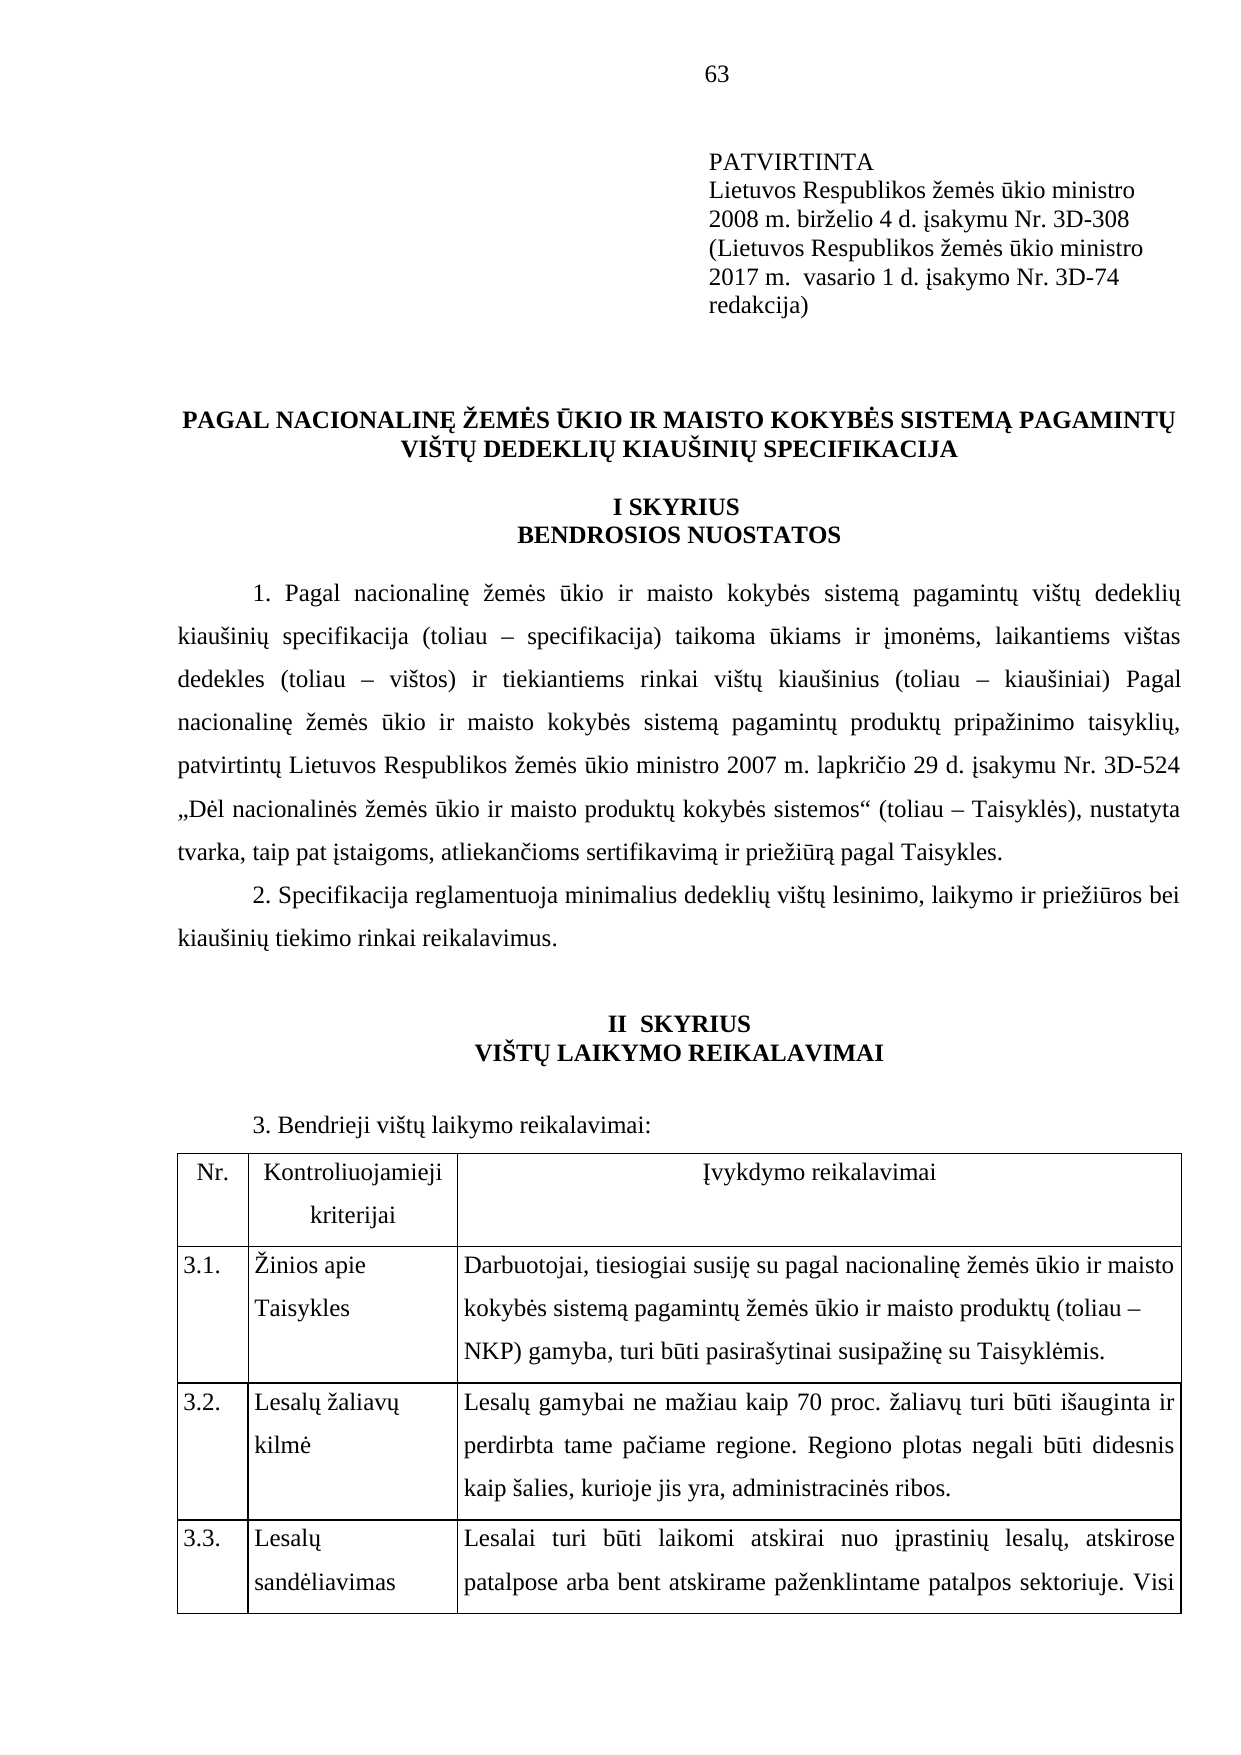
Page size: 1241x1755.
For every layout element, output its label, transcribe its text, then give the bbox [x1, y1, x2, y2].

table_cell 3.1. [178, 1247, 248, 1382]
table_cell Darbuotojai, tiesiogiai susiję su pagal nacionalinę žemės ūkio ir maisto kokybės sistemą pagamintų žemės ūkio ir maisto produktų (toliau – NKP) gamyba, turi būti pasirašytinai susipažinę su Taisyklėmis. [458, 1247, 1181, 1382]
text (Lietuvos Respublikos žemės ūkio ministro [709, 233, 1181, 262]
text redakcija) [709, 291, 1181, 319]
table_cell Žinios apie Taisykles [249, 1247, 457, 1382]
table_header Įvykdymo reikalavimai [458, 1154, 1181, 1246]
text 2. Specifikacija reglamentuoja minimalius dedeklių vištų lesinimo, laikymo ir priežiūros bei kiaušinių tiekimo rinkai reikalavimus. [177, 880, 1181, 952]
text I SKYRIUS [177, 492, 1181, 521]
table_cell Lesalų sandėliavimas [249, 1521, 457, 1612]
table_header Nr. [178, 1154, 248, 1246]
text 1. Pagal nacionalinę žemės ūkio ir maisto kokybės sistemą pagamintų vištų dedeklių kiaušinių specifikacija (toliau – specifikacija) taikoma ūkiams ir įmonėms, laikantiems vištas dedekles (toliau – vištos) ir tiekiantiems rinkai vištų kiaušinius (toliau – kiaušiniai) Pagal nacionalinę žemės ūkio ir maisto kokybės sistemą pagamintų produktų pripažinimo taisyklių, patvirtintų Lietuvos Respublikos žemės ūkio ministro 2007 m. lapkričio 29 d. įsakymu Nr. 3D-524 „Dėl nacionalinės žemės ūkio ir maisto produktų kokybės sistemos“ (toliau – Taisyklės), nustatyta tvarka, taip pat įstaigoms, atliekančioms sertifikavimą ir priežiūrą pagal Taisykles. [177, 578, 1181, 866]
text Lietuvos Respublikos žemės ūkio ministro [709, 176, 1181, 204]
text PAGAL NACIONALINĘ ŽEMĖS ŪKIO IR MAISTO KOKYBĖS SISTEMĄ PAGAMINTŲ VIŠTŲ DEDEKLIŲ KIAUŠINIŲ SPECIFIKACIJA [177, 406, 1181, 463]
text PATVIRTINTA [709, 147, 1181, 176]
text BENDROSIOS NUOSTATOS [177, 521, 1181, 549]
text 3. Bendrieji vištų laikymo reikalavimai: [177, 1110, 1181, 1139]
table_cell 3.3. [178, 1521, 247, 1612]
text 2017 m. vasario 1 d. įsakymo Nr. 3D-74 [709, 262, 1181, 291]
text VIŠTŲ LAIKYMO REIKALAVIMAI [177, 1038, 1181, 1067]
text II SKYRIUS [177, 1009, 1181, 1038]
table_cell 3.2. [178, 1384, 247, 1519]
table_cell Lesalų gamybai ne mažiau kaip 70 proc. žaliavų turi būti išauginta ir perdirbta tame pačiame regione. Regiono plotas negali būti didesnis kaip šalies, kurioje jis yra, administracinės ribos. [458, 1384, 1180, 1519]
table_cell Lesalų žaliavų kilmė [249, 1384, 457, 1519]
table_header Kontroliuojamieji kriterijai [249, 1154, 457, 1246]
table_cell Lesalai turi būti laikomi atskirai nuo įprastinių lesalų, atskirose patalpose arba bent atskirame paženklintame patalpos sektoriuje. Visi [458, 1521, 1180, 1612]
text 2008 m. birželio 4 d. įsakymu Nr. 3D-308 [709, 204, 1181, 233]
